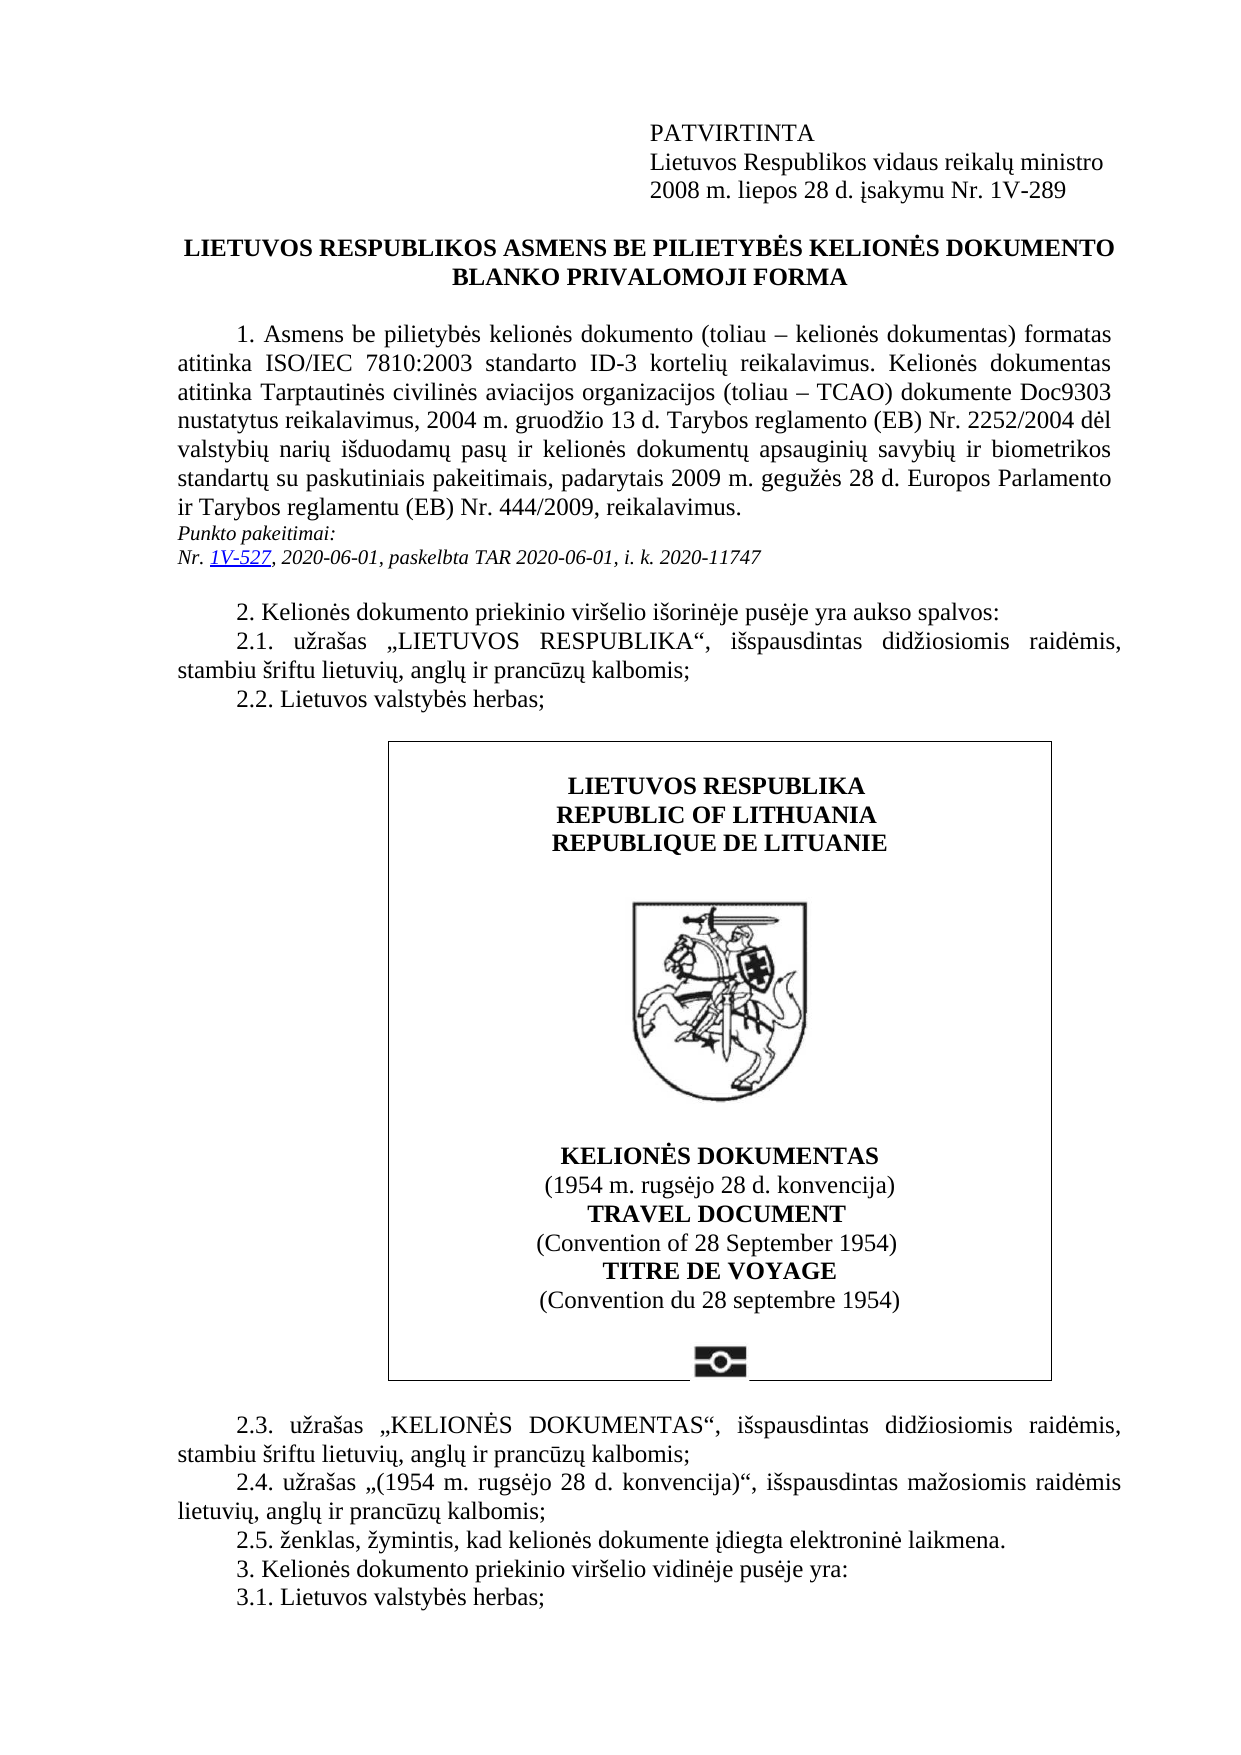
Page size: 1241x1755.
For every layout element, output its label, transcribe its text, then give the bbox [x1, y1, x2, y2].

text 2.5. ženklas, žymintis, kad kelionės dokumente įdiegta elektroninė laikmena. [177, 1525, 1122, 1554]
text 3. Kelionės dokumento priekinio viršelio vidinėje pusėje yra: [177, 1554, 1122, 1582]
text Lietuvos Respublikos vidaus reikalų ministro 2008 m. liepos 28 d. įsakymu Nr. 1V-289 [649, 147, 1122, 204]
table_header LIETUVOS RESPUBLIKA REPUBLIC OF LITHUANIA REPUBLIQUE DE LITUANIE (herbas) KELIONĖS DOKUMENTAS (1954 m. rugsėjo 28 d. konvencija) TRAVEL DOCUMENT (Convention of 28 September 1954) TITRE DE VOYAGE (Convention du 28 septembre 1954) (ženklas) [389, 742, 1051, 1380]
text 2.2. Lietuvos valstybės herbas; [177, 684, 1122, 712]
text 2.3. užrašas „KELIONĖS DOKUMENTAS“, išspausdintas didžiosiomis raidėmis, stambiu šriftu lietuvių, anglų ir prancūzų kalbomis; [177, 1410, 1122, 1467]
text LIETUVOS RESPUBLIKOS ASMENS BE PILIETYBĖS KELIONĖS DOKUMENTO BLANKO PRIVALOMOJI FORMA [177, 233, 1122, 291]
text 2. Kelionės dokumento priekinio viršelio išorinėje pusėje yra aukso spalvos: [177, 597, 1122, 626]
text 2.4. užrašas „(1954 m. rugsėjo 28 d. konvencija)“, išspausdintas mažosiomis raidėmis lietuvių, anglų ir prancūzų kalbomis; [177, 1467, 1122, 1525]
text 3.1. Lietuvos valstybės herbas; [177, 1582, 1122, 1611]
text 2.1. užrašas „LIETUVOS RESPUBLIKA“, išspausdintas didžiosiomis raidėmis, stambiu šriftu lietuvių, anglų ir prancūzų kalbomis; [177, 626, 1122, 684]
text Nr. 1V-527, 2020-06-01, paskelbta TAR 2020-06-01, i. k. 2020-11747 [177, 545, 1122, 569]
text PATVIRTINTA [649, 118, 1122, 147]
text Punkto pakeitimai: [177, 521, 1122, 545]
text 1. Asmens be pilietybės kelionės dokumento (toliau – kelionės dokumentas) formatas atitinka ISO/IEC 7810:2003 standarto ID-3 kortelių reikalavimus. Kelionės dokumentas atitinka Tarptautinės civilinės aviacijos organizacijos (toliau – TCAO) dokumente Doc9303 nustatytus reikalavimus, 2004 m. gruodžio 13 d. Tarybos reglamento (EB) Nr. 2252/2004 dėl valstybių narių išduodamų pasų ir kelionės dokumentų apsauginių savybių ir biometrikos standartų su paskutiniais pakeitimais, padarytais 2009 m. gegužės 28 d. Europos Parlamento ir Tarybos reglamentu (EB) Nr. 444/2009, reikalavimus. [177, 319, 1112, 521]
